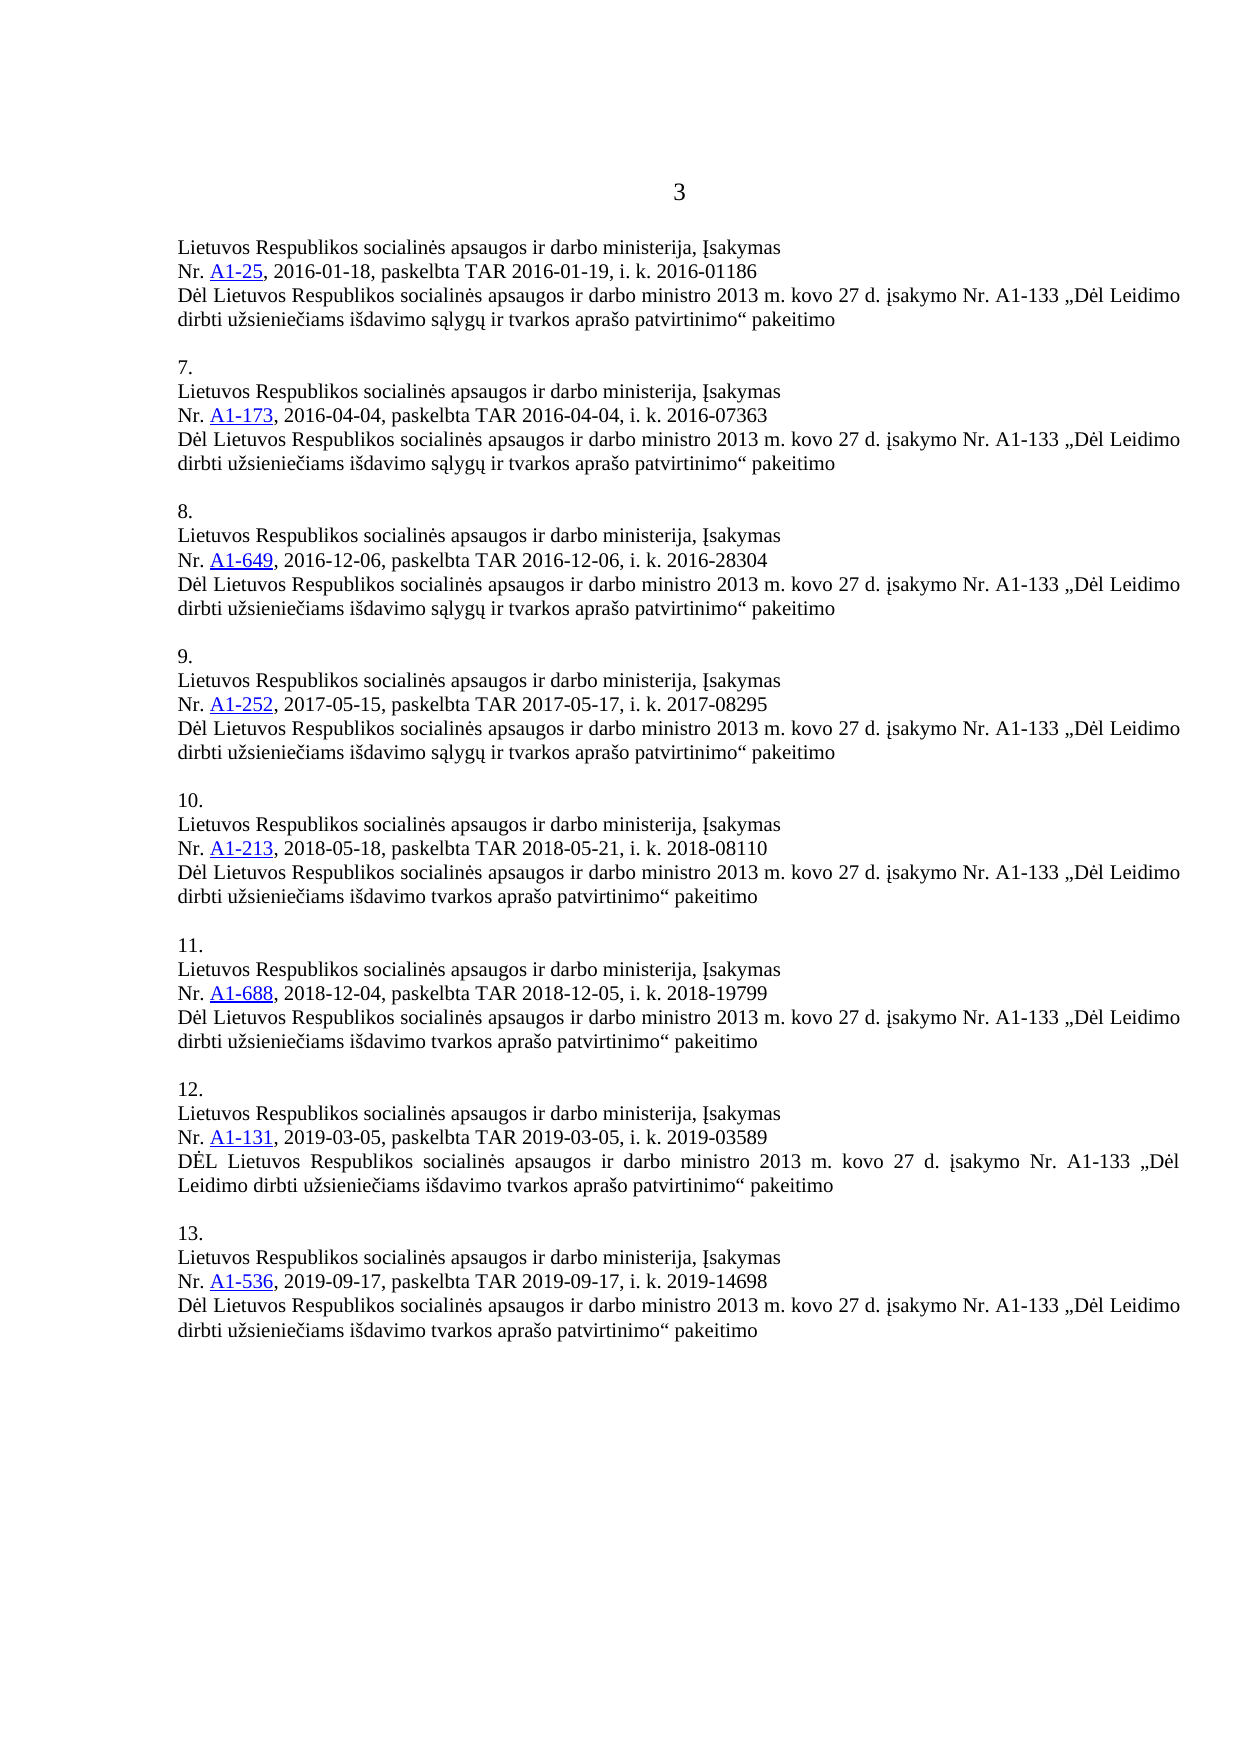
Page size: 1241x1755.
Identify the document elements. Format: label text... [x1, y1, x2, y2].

text 8. [177, 499, 1181, 523]
text Nr. A1-252, 2017-05-15, paskelbta TAR 2017-05-17, i. k. 2017-08295 [177, 692, 1181, 716]
text 13. [177, 1221, 1181, 1245]
text Lietuvos Respublikos socialinės apsaugos ir darbo ministerija, Įsakymas [177, 379, 1181, 403]
text Nr. A1-213, 2018-05-18, paskelbta TAR 2018-05-21, i. k. 2018-08110 [177, 836, 1181, 860]
text Lietuvos Respublikos socialinės apsaugos ir darbo ministerija, Įsakymas [177, 957, 1181, 981]
text Dėl Lietuvos Respublikos socialinės apsaugos ir darbo ministro 2013 m. kovo 27 d. įsakymo Nr. A1-133 „Dėl Leidimo dirbti užsieniečiams išdavimo sąlygų ir tvarkos aprašo patvirtinimo“ pakeitimo [177, 572, 1181, 620]
text Lietuvos Respublikos socialinės apsaugos ir darbo ministerija, Įsakymas [177, 523, 1181, 547]
text Nr. A1-649, 2016-12-06, paskelbta TAR 2016-12-06, i. k. 2016-28304 [177, 547, 1181, 572]
text 11. [177, 932, 1181, 957]
text Nr. A1-688, 2018-12-04, paskelbta TAR 2018-12-05, i. k. 2018-19799 [177, 981, 1181, 1005]
text 12. [177, 1077, 1181, 1101]
text 9. [177, 644, 1181, 668]
text Lietuvos Respublikos socialinės apsaugos ir darbo ministerija, Įsakymas [177, 1245, 1181, 1269]
text Nr. A1-536, 2019-09-17, paskelbta TAR 2019-09-17, i. k. 2019-14698 [177, 1269, 1181, 1293]
text Dėl Lietuvos Respublikos socialinės apsaugos ir darbo ministro 2013 m. kovo 27 d. įsakymo Nr. A1-133 „Dėl Leidimo dirbti užsieniečiams išdavimo sąlygų ir tvarkos aprašo patvirtinimo“ pakeitimo [177, 427, 1181, 475]
text Lietuvos Respublikos socialinės apsaugos ir darbo ministerija, Įsakymas [177, 235, 1181, 259]
text Nr. A1-131, 2019-03-05, paskelbta TAR 2019-03-05, i. k. 2019-03589 [177, 1125, 1181, 1149]
text Lietuvos Respublikos socialinės apsaugos ir darbo ministerija, Įsakymas [177, 1101, 1181, 1125]
text Lietuvos Respublikos socialinės apsaugos ir darbo ministerija, Įsakymas [177, 812, 1181, 836]
text Lietuvos Respublikos socialinės apsaugos ir darbo ministerija, Įsakymas [177, 668, 1181, 692]
text Dėl Lietuvos Respublikos socialinės apsaugos ir darbo ministro 2013 m. kovo 27 d. įsakymo Nr. A1-133 „Dėl Leidimo dirbti užsieniečiams išdavimo sąlygų ir tvarkos aprašo patvirtinimo“ pakeitimo [177, 716, 1181, 764]
text Nr. A1-173, 2016-04-04, paskelbta TAR 2016-04-04, i. k. 2016-07363 [177, 403, 1181, 427]
text Dėl Lietuvos Respublikos socialinės apsaugos ir darbo ministro 2013 m. kovo 27 d. įsakymo Nr. A1-133 „Dėl Leidimo dirbti užsieniečiams išdavimo tvarkos aprašo patvirtinimo“ pakeitimo [177, 860, 1181, 908]
text 10. [177, 788, 1181, 812]
text DĖL Lietuvos Respublikos socialinės apsaugos ir darbo ministro 2013 m. kovo 27 d. įsakymo Nr. A1-133 „Dėl Leidimo dirbti užsieniečiams išdavimo tvarkos aprašo patvirtinimo“ pakeitimo [177, 1149, 1181, 1197]
text 7. [177, 355, 1181, 379]
text Dėl Lietuvos Respublikos socialinės apsaugos ir darbo ministro 2013 m. kovo 27 d. įsakymo Nr. A1-133 „Dėl Leidimo dirbti užsieniečiams išdavimo sąlygų ir tvarkos aprašo patvirtinimo“ pakeitimo [177, 283, 1181, 331]
text Nr. A1-25, 2016-01-18, paskelbta TAR 2016-01-19, i. k. 2016-01186 [177, 259, 1181, 283]
text Dėl Lietuvos Respublikos socialinės apsaugos ir darbo ministro 2013 m. kovo 27 d. įsakymo Nr. A1-133 „Dėl Leidimo dirbti užsieniečiams išdavimo tvarkos aprašo patvirtinimo“ pakeitimo [177, 1293, 1181, 1342]
text Dėl Lietuvos Respublikos socialinės apsaugos ir darbo ministro 2013 m. kovo 27 d. įsakymo Nr. A1-133 „Dėl Leidimo dirbti užsieniečiams išdavimo tvarkos aprašo patvirtinimo“ pakeitimo [177, 1005, 1181, 1053]
